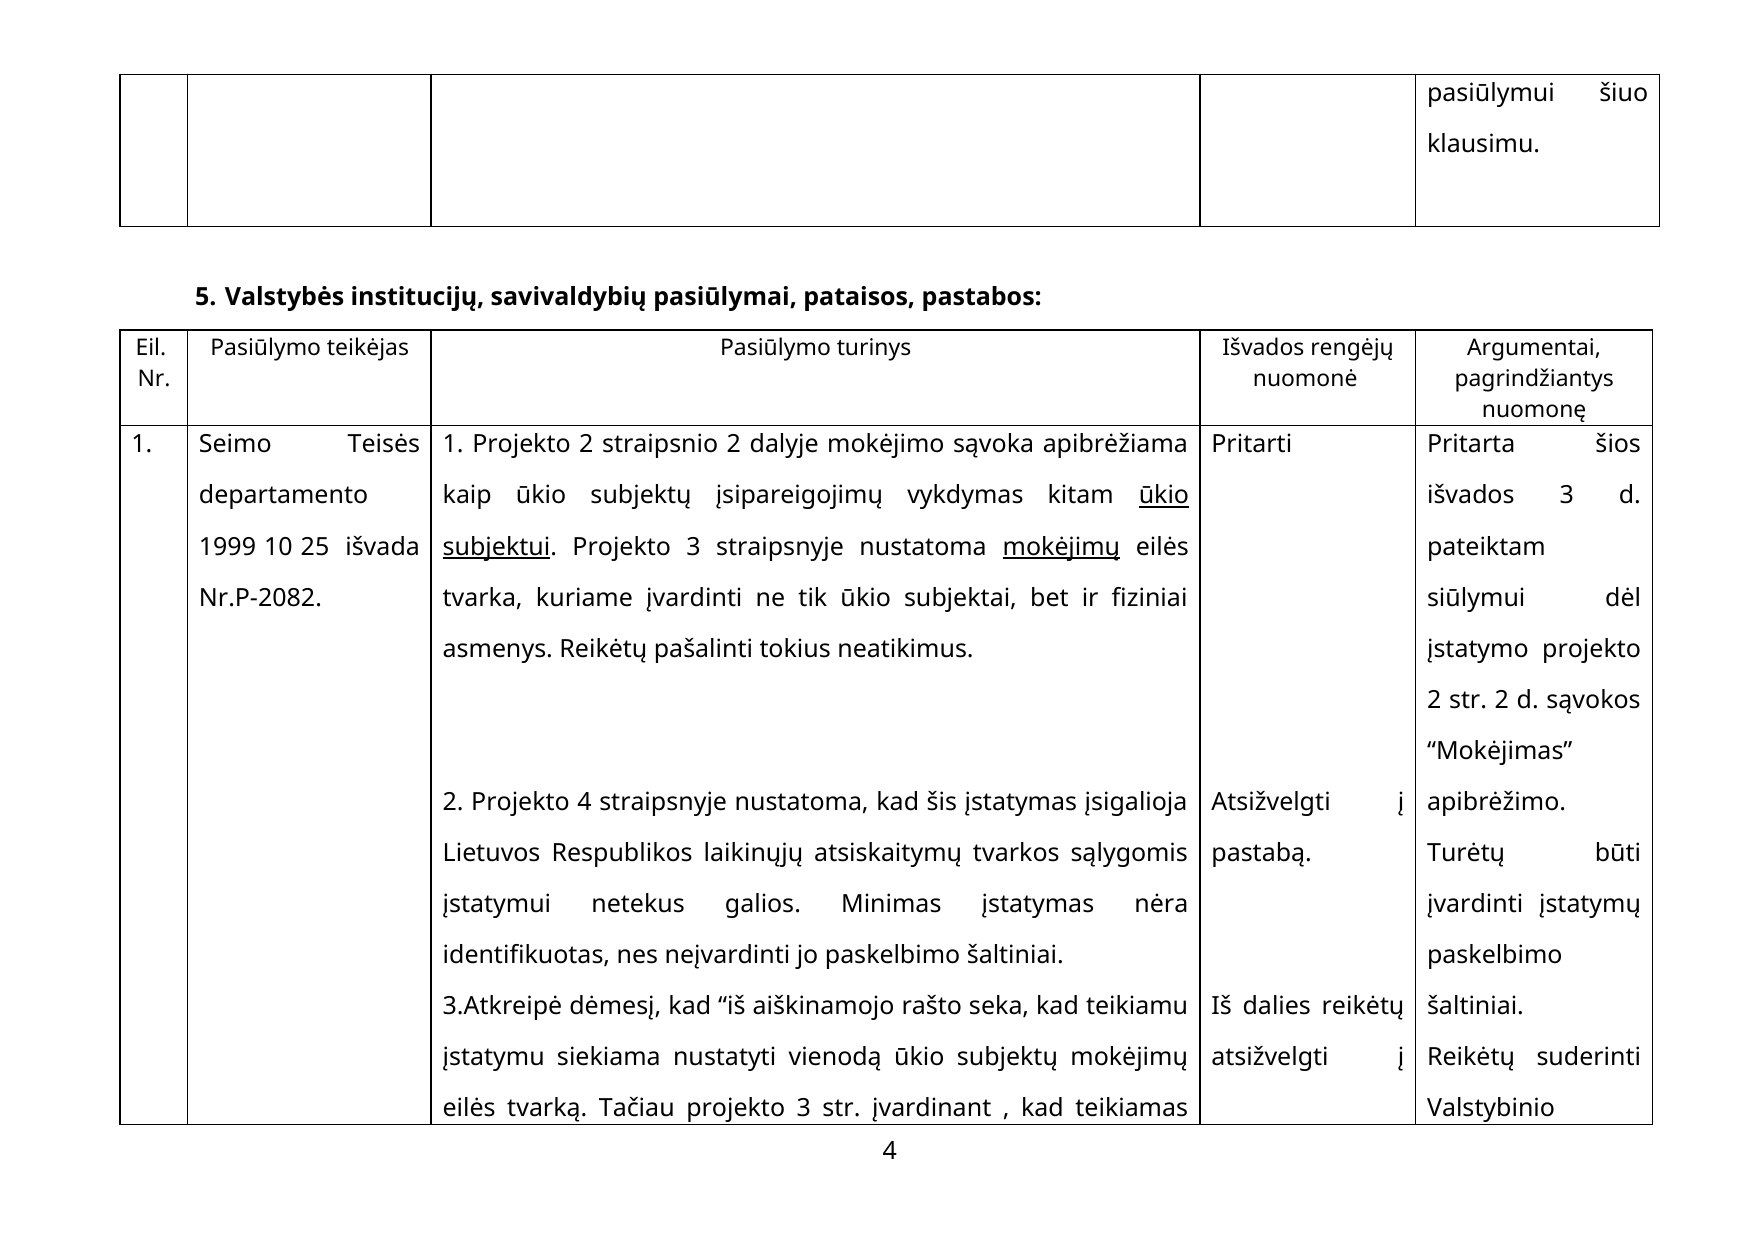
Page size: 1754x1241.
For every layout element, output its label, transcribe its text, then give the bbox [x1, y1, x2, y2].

table_cell [1201, 75, 1415, 226]
table_header Pasiūlymo turinys [432, 331, 1199, 424]
table_cell [188, 75, 430, 226]
table_cell [121, 75, 187, 226]
table_header Pasiūlymo teikėjas [188, 331, 430, 424]
table_header Išvados rengėjų nuomonė [1201, 331, 1415, 424]
table_cell 1. [121, 426, 187, 1124]
table_cell [432, 75, 1199, 226]
table_header Argumentai, pagrindžiantys nuomonę [1416, 331, 1652, 424]
table_cell Pritarti Atsižvelgti į pastabą. Iš dalies reikėtų atsižvelgti į [1201, 426, 1415, 1124]
table_cell 1. Projekto 2 straipsnio 2 dalyje mokėjimo sąvoka apibrėžiama kaip ūkio subjektų įsipareigojimų vykdymas kitam ūkio subjektui. Projekto 3 straipsnyje nustatoma mokėjimų eilės tvarka, kuriame įvardinti ne tik ūkio subjektai, bet ir fiziniai asmenys. Reikėtų pašalinti tokius neatikimus. 2. Projekto 4 straipsnyje nustatoma, kad šis įstatymas įsigalioja Lietuvos Respublikos laikinųjų atsiskaitymų tvarkos sąlygomis įstatymui netekus galios. Minimas įstatymas nėra identifikuotas, nes neįvardinti jo paskelbimo šaltiniai. 3.Atkreipė dėmesį, kad “iš aiškinamojo rašto seka, kad teikiamu įstatymu siekiama nustatyti vienodą ūkio subjektų mokėjimų eilės tvarką. Tačiau projekto 3 str. įvardinant , kad teikiamas [432, 426, 1199, 1124]
table_cell Pritarta šios išvados 3 d. pateiktam siūlymui dėl įstatymo projekto 2 str. 2 d. sąvokos “Mokėjimas” apibrėžimo. Turėtų būti įvardinti įstatymų paskelbimo šaltiniai. Reikėtų suderinti Valstybinio [1416, 426, 1652, 1124]
table_cell pasiūlymui šiuo klausimu. [1416, 75, 1659, 226]
table_header Eil. Nr. [121, 331, 187, 424]
list Valstybės institucijų, savivaldybių pasiūlymai, pataisos, pastabos: [195, 278, 1659, 312]
table_cell Seimo Teisės departamento 1999 10 25 išvada Nr.P-2082. [188, 426, 430, 1124]
